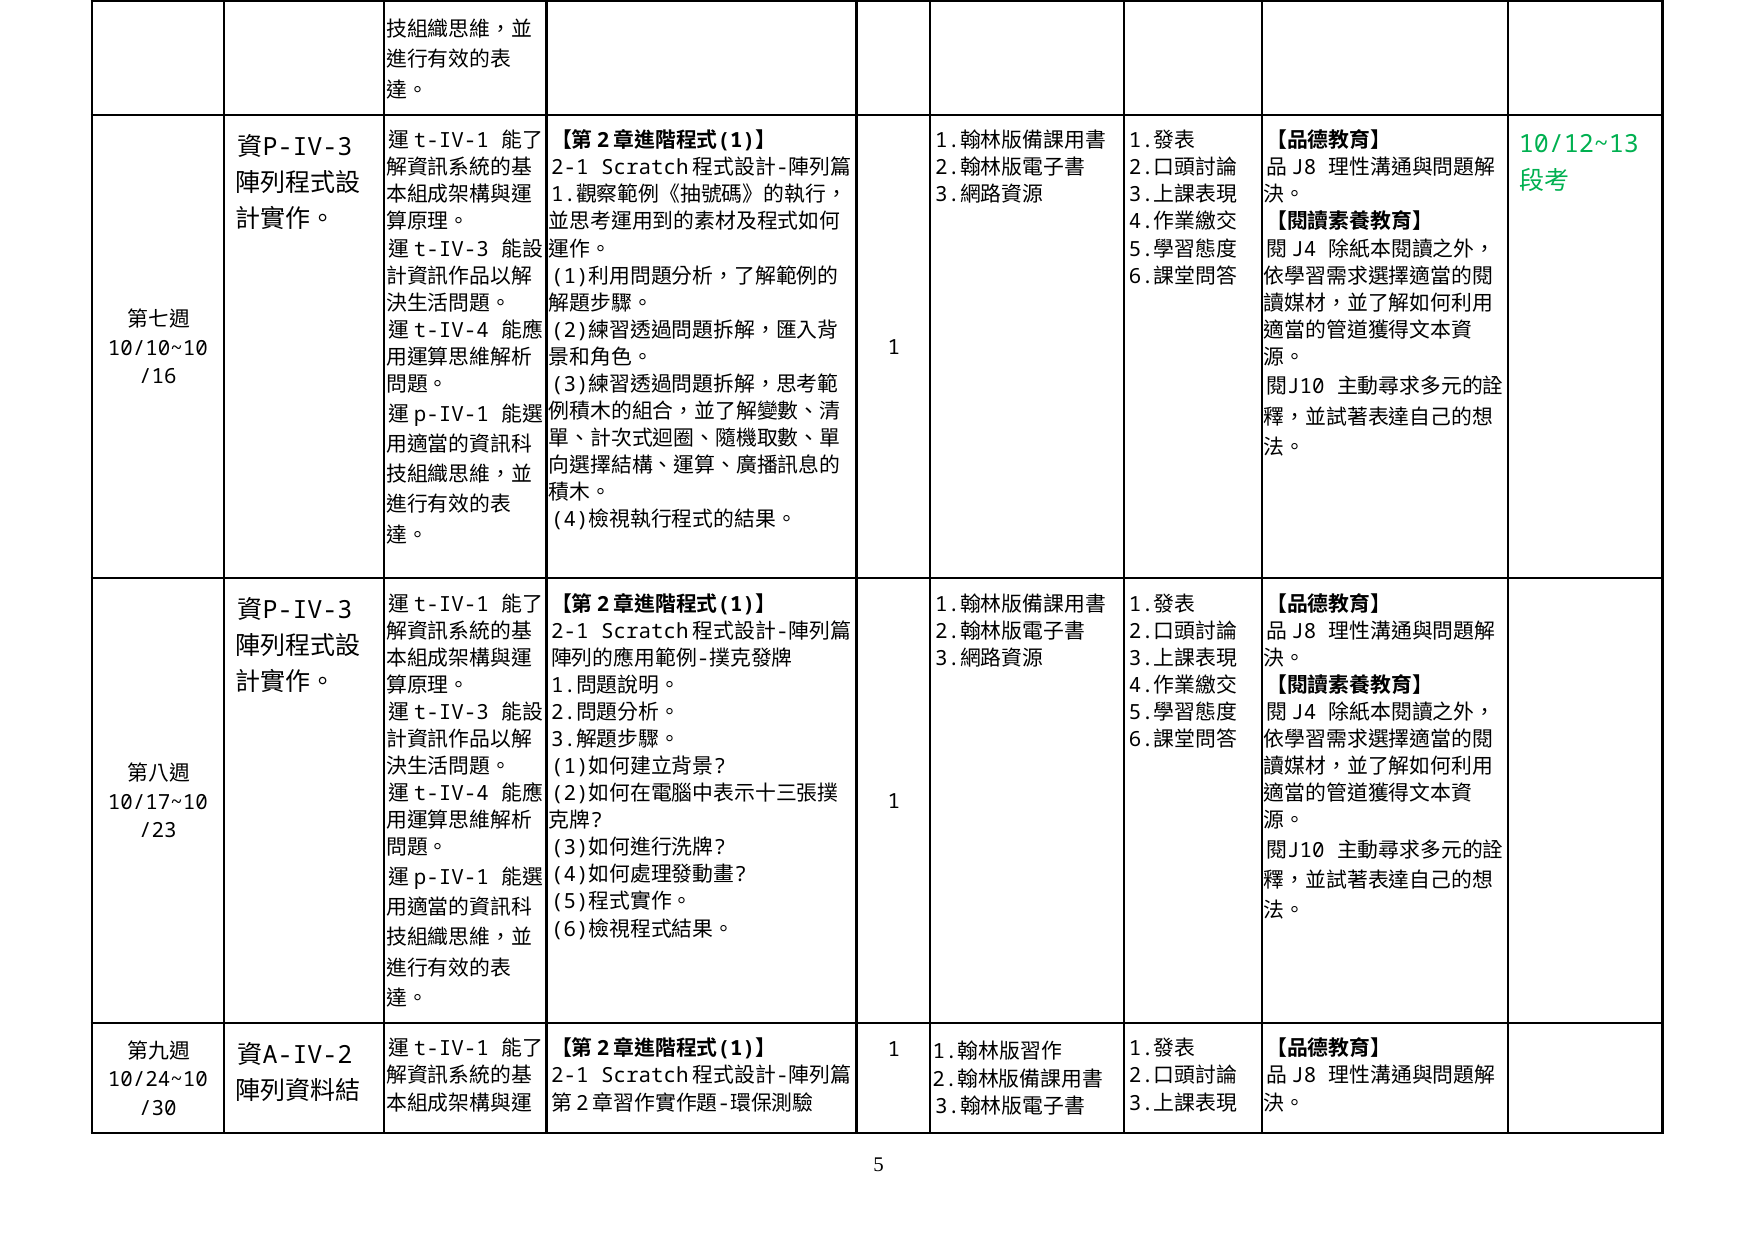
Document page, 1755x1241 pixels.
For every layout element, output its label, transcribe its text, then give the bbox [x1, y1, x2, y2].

table_cell 【品德教育】 品J8 理性溝通與問題解決。 【閱讀素養教育】 閱J4 除紙本閱讀之外，依學習需求選擇適當的閱讀媒材，並了解如何利用適當的管道獲得文本資源。 閱J10 主動尋求多元的詮釋，並試著表達自己的想法。 [1263, 579, 1507, 1022]
table_cell 運t-IV-1 能了解資訊系統的基本組成架構與運 [385, 1024, 545, 1132]
table_cell 資P-IV-3 陣列程式設計實作。 [225, 116, 383, 577]
table_cell 1.發表 2.口頭討論 3.上課表現 4.作業繳交 5.學習態度 6.課堂問答 [1125, 579, 1261, 1022]
table_cell [931, 2, 1123, 113]
table_cell 第七週10/10~10/16 [93, 116, 223, 577]
table_cell [1509, 579, 1661, 1022]
table_cell 【第2章進階程式(1)】 2-1 Scratch程式設計-陣列篇 陣列的應用範例-撲克發牌 1.問題說明。 2.問題分析。 3.解題步驟。 (1)如何建立背景? (2)如何在電腦中表示十三張撲克牌? (3)如何進行洗牌? (4)如何處理發動畫? (5)程式實作。 (6)檢視程式結果。 [548, 579, 855, 1022]
table_cell 資A-IV-2 陣列資料結 [225, 1024, 383, 1132]
table_cell [1263, 2, 1507, 113]
table_cell 1.發表 2.口頭討論 3.上課表現 4.作業繳交 5.學習態度 6.課堂問答 [1125, 116, 1261, 577]
table_cell 【品德教育】 品J8 理性溝通與問題解決。 [1263, 1024, 1507, 1132]
table_cell 【品德教育】 品J8 理性溝通與問題解決。 【閱讀素養教育】 閱J4 除紙本閱讀之外，依學習需求選擇適當的閱讀媒材，並了解如何利用適當的管道獲得文本資源。 閱J10 主動尋求多元的詮釋，並試著表達自己的想法。 [1263, 116, 1507, 577]
table_cell 1.翰林版備課用書 2.翰林版電子書 3.網路資源 [931, 579, 1123, 1022]
table_cell 1 [858, 116, 929, 577]
table_cell [1509, 2, 1661, 113]
table_cell 1 [858, 1024, 929, 1132]
table_cell [225, 2, 383, 113]
table_cell [1125, 2, 1261, 113]
table_cell 1 [858, 579, 929, 1022]
table_cell 運t-IV-1 能了解資訊系統的基本組成架構與運算原理。 運t-IV-3 能設計資訊作品以解決生活問題。 運t-IV-4 能應用運算思維解析問題。 運p-IV-1 能選用適當的資訊科技組織思維，並進行有效的表達。 [385, 579, 545, 1022]
table_cell 1.翰林版備課用書 2.翰林版電子書 3.網路資源 [931, 116, 1123, 577]
table_cell [548, 2, 855, 113]
table_cell 10/12~13段考 [1509, 116, 1661, 577]
table_cell 運t-IV-1 能了解資訊系統的基本組成架構與運算原理。 運t-IV-3 能設計資訊作品以解決生活問題。 運t-IV-4 能應用運算思維解析問題。 運p-IV-1 能選用適當的資訊科技組織思維，並進行有效的表達。 [385, 116, 545, 577]
table_cell 第九週10/24~10/30 [93, 1024, 223, 1132]
table_cell 1.發表 2.口頭討論 3.上課表現 [1125, 1024, 1261, 1132]
table_cell 【第2章進階程式(1)】 2-1 Scratch程式設計-陣列篇 第2章習作實作題-環保測驗 [548, 1024, 855, 1132]
table_cell 技組織思維，並進行有效的表達。 [385, 2, 545, 113]
table_cell 【第2章進階程式(1)】 2-1 Scratch程式設計-陣列篇 1.觀察範例《抽號碼》的執行，並思考運用到的素材及程式如何運作。 (1)利用問題分析，了解範例的解題步驟。 (2)練習透過問題拆解，匯入背景和角色。 (3)練習透過問題拆解，思考範例積木的組合，並了解變數、清單、計次式迴圈、隨機取數、單向選擇結構、運算、廣播訊息的積木。 (4)檢視執行程式的結果。 [548, 116, 855, 577]
table_cell 資P-IV-3 陣列程式設計實作。 [225, 579, 383, 1022]
table_cell 第八週10/17~10/23 [93, 579, 223, 1022]
table_cell [93, 2, 223, 113]
table_cell 1.翰林版習作 2.翰林版備課用書 3.翰林版電子書 [931, 1024, 1123, 1132]
table_cell [1509, 1024, 1661, 1132]
table_cell [858, 2, 929, 113]
